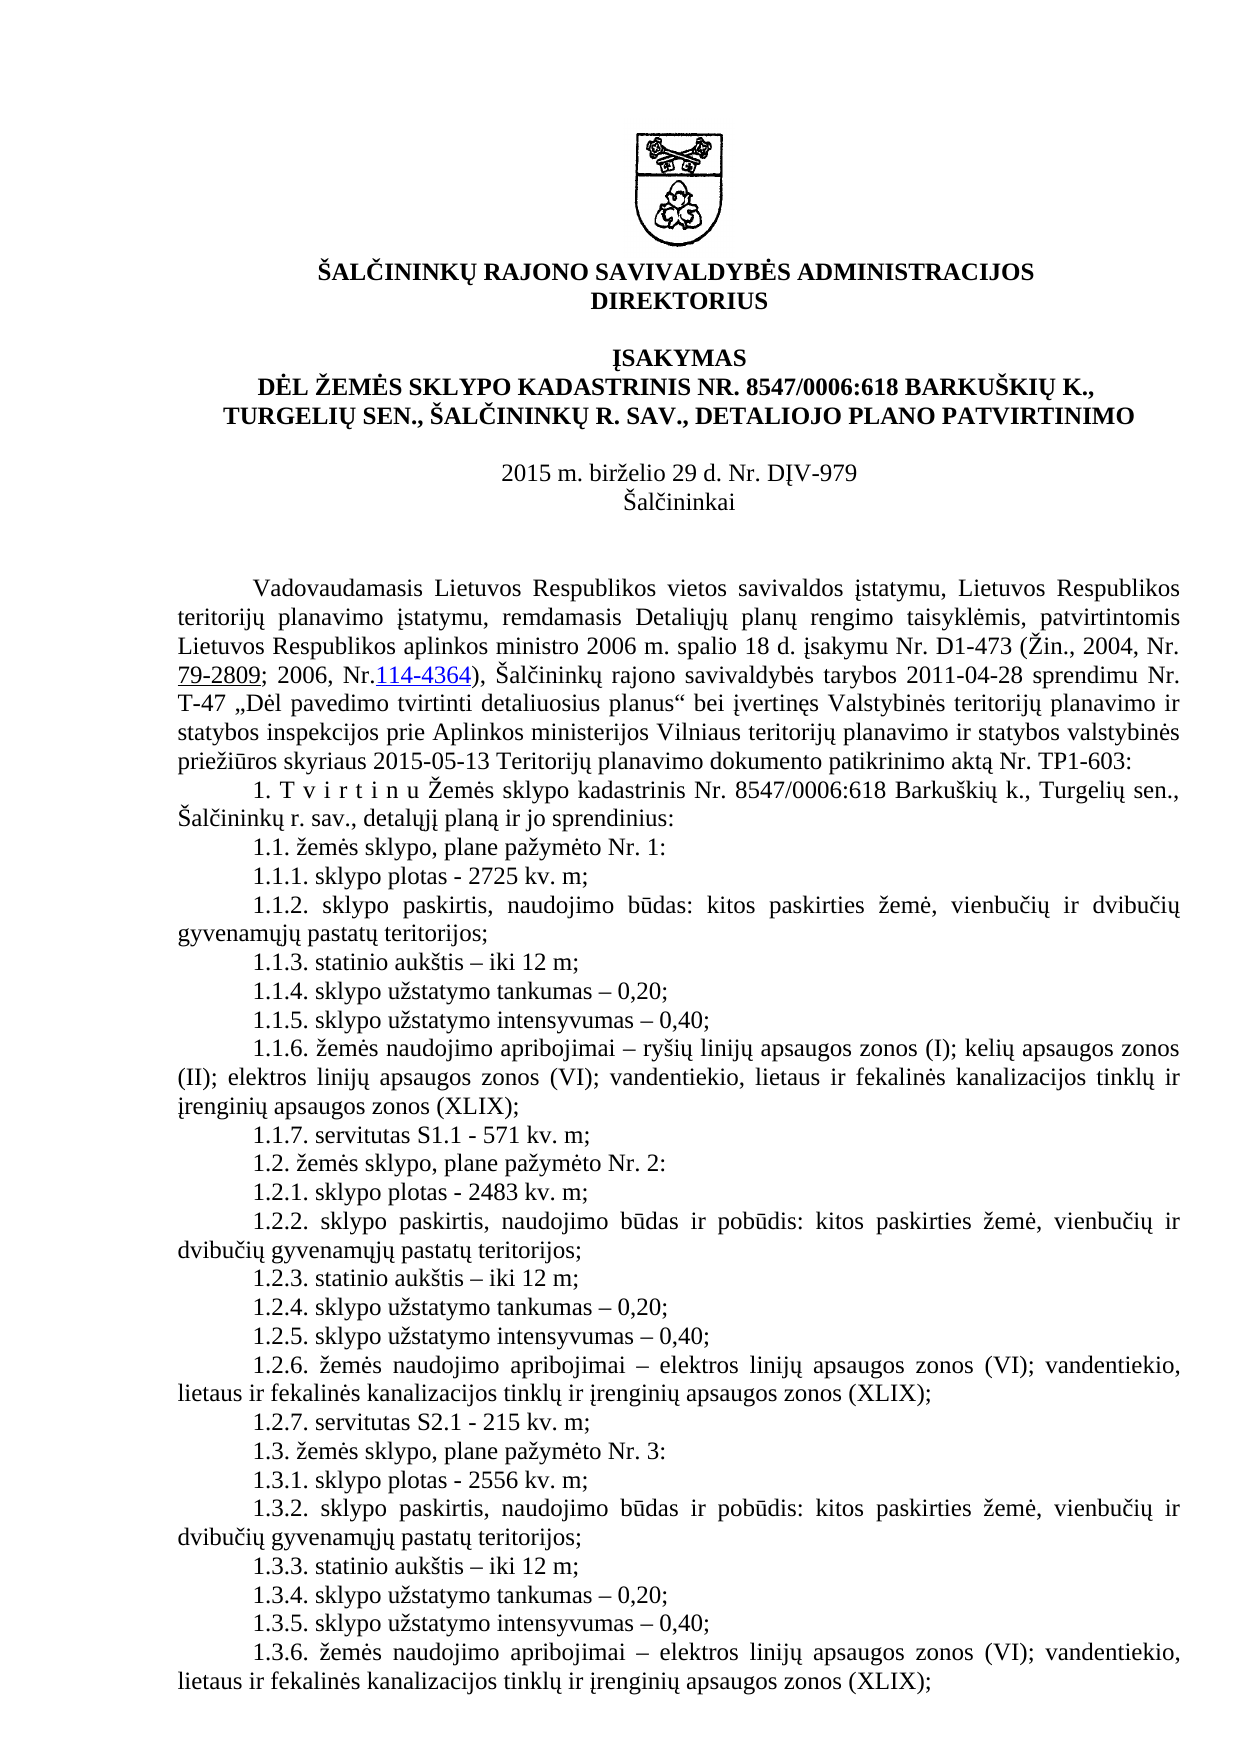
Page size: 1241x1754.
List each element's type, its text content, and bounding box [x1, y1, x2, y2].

text DIREKTORIUS [177, 286, 1181, 315]
text 1.2.3. statinio aukštis – iki 12 m; [177, 1263, 1181, 1292]
text 1.2.7. servitutas S2.1 - 215 kv. m; [177, 1407, 1181, 1436]
text 1.1.1. sklypo plotas - 2725 kv. m; [252, 861, 1181, 890]
text 1.3.5. sklypo užstatymo intensyvumas – 0,40; [252, 1608, 1181, 1637]
text 1.1.6. žemės naudojimo apribojimai – ryšių linijų apsaugos zonos (I); kelių apsaugos zonos (II); elektros linijų apsaugos zonos (VI); vandentiekio, lietaus ir fekalinės kanalizacijos tinklų ir įrenginių apsaugos zonos (XLIX); [177, 1033, 1181, 1120]
text 2015 m. birželio 29 d. Nr. DĮV-979 [177, 458, 1181, 487]
text 1.1.4. sklypo užstatymo tankumas – 0,20; [252, 976, 1181, 1005]
text 1.1.5. sklypo užstatymo intensyvumas – 0,40; [252, 1005, 1181, 1033]
text 1.3.6. žemės naudojimo apribojimai – elektros linijų apsaugos zonos (VI); vandentiekio, lietaus ir fekalinės kanalizacijos tinklų ir įrenginių apsaugos zonos (XLIX); [177, 1637, 1181, 1695]
text 1.3.4. sklypo užstatymo tankumas – 0,20; [252, 1580, 1181, 1608]
text ŠALČININKŲ RAJONO SAVIVALDYBĖS ADMINISTRACIJOS [177, 257, 1181, 286]
text ĮSAKYMAS [177, 343, 1181, 372]
text 1.3.1. sklypo plotas - 2556 kv. m; [252, 1465, 1181, 1493]
text 1.2.4. sklypo užstatymo tankumas – 0,20; [252, 1292, 1181, 1321]
text 1.3. žemės sklypo, plane pažymėto Nr. 3: [252, 1436, 1181, 1465]
text 1.1.7. servitutas S1.1 - 571 kv. m; [177, 1120, 1181, 1148]
text 1.2.2. sklypo paskirtis, naudojimo būdas ir pobūdis: kitos paskirties žemė, vienbučių ir dvibučių gyvenamųjų pastatų teritorijos; [177, 1206, 1181, 1263]
text Šalčininkai [177, 487, 1181, 516]
text Dėl ŽEMĖS sklypo KADASTRINIS NR. 8547/0006:618 barkuškių k., [177, 372, 1181, 401]
text 1.3.2. sklypo paskirtis, naudojimo būdas ir pobūdis: kitos paskirties žemė, vienbučių ir dvibučių gyvenamųjų pastatų teritorijos; [177, 1493, 1181, 1551]
text turgelių SEN., šalčininkų r. sav., detaliojo plano patvirtinimo [177, 401, 1181, 430]
text 1.1.3. statinio aukštis – iki 12 m; [252, 947, 1181, 976]
text 1. T v i r t i n u Žemės sklypo kadastrinis Nr. 8547/0006:618 Barkuškių k., Turgelių sen., Šalčininkų r. sav., detalųjį planą ir jo sprendinius: [177, 775, 1181, 832]
text Vadovaudamasis Lietuvos Respublikos vietos savivaldos įstatymu, Lietuvos Respublikos teritorijų planavimo įstatymu, remdamasis Detaliųjų planų rengimo taisyklėmis, patvirtintomis Lietuvos Respublikos aplinkos ministro 2006 m. spalio 18 d. įsakymu Nr. D1-473 (Žin., 2004, Nr. 79-2809; 2006, Nr.114-4364), Šalčininkų rajono savivaldybės tarybos 2011-04-28 sprendimu Nr. T-47 „Dėl pavedimo tvirtinti detaliuosius planus“ bei įvertinęs Valstybinės teritorijų planavimo ir statybos inspekcijos prie Aplinkos ministerijos Vilniaus teritorijų planavimo ir statybos valstybinės priežiūros skyriaus 2015-05-13 Teritorijų planavimo dokumento patikrinimo aktą Nr. TP1-603: [177, 573, 1181, 775]
text 1.2.6. žemės naudojimo apribojimai – elektros linijų apsaugos zonos (VI); vandentiekio, lietaus ir fekalinės kanalizacijos tinklų ir įrenginių apsaugos zonos (XLIX); [177, 1350, 1181, 1407]
text 1.3.3. statinio aukštis – iki 12 m; [177, 1551, 1181, 1580]
text 1.1. žemės sklypo, plane pažymėto Nr. 1: [252, 832, 1181, 861]
text 1.2. žemės sklypo, plane pažymėto Nr. 2: [252, 1148, 1181, 1177]
text 1.1.2. sklypo paskirtis, naudojimo būdas: kitos paskirties žemė, vienbučių ir dvibučių gyvenamųjų pastatų teritorijos; [177, 890, 1181, 947]
text 1.2.5. sklypo užstatymo intensyvumas – 0,40; [252, 1321, 1181, 1350]
text 1.2.1. sklypo plotas - 2483 kv. m; [252, 1177, 1181, 1206]
